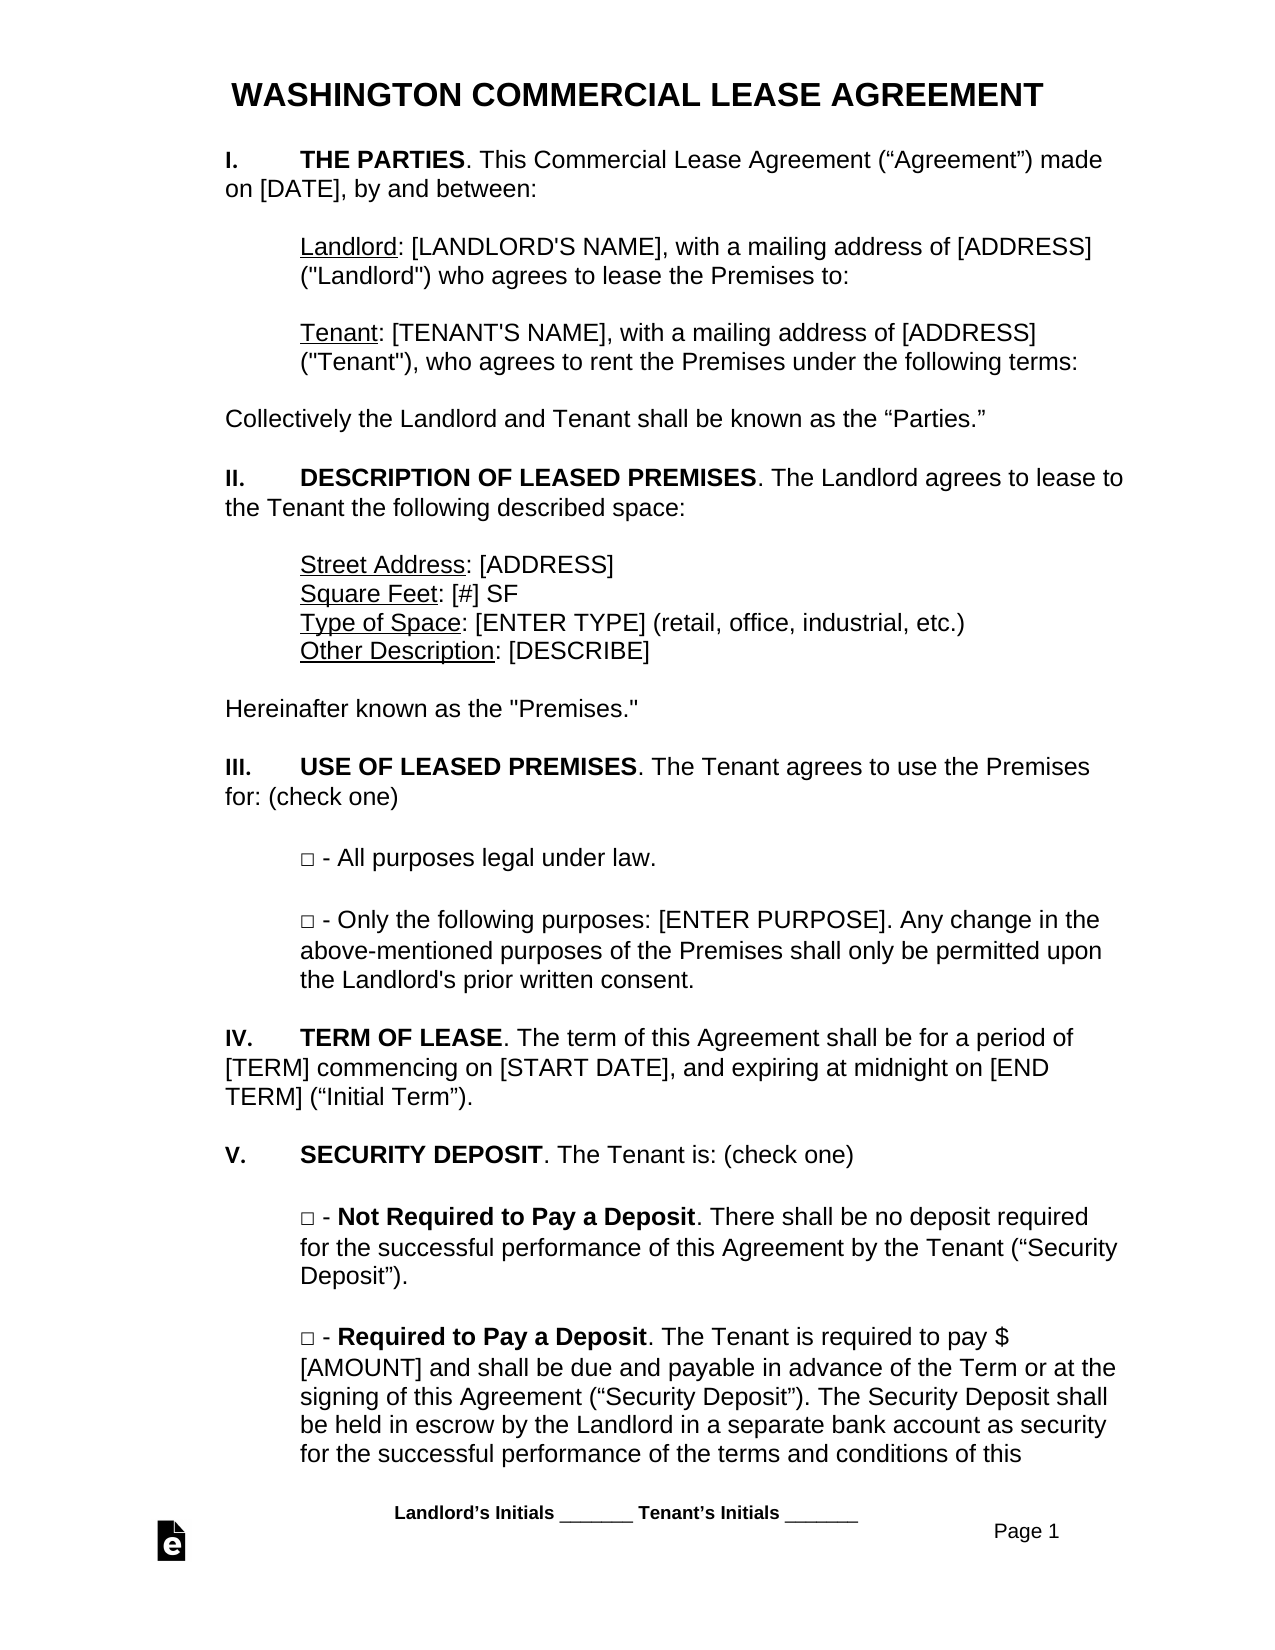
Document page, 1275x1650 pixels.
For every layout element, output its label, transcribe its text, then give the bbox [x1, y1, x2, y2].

list TERM OF LEASE. The term of this Agreement shall be for a period of [TERM] commencing on [START DATE], and expiring at midnight on [END TERM] (“Initial Term”). [225, 1022, 1125, 1110]
text Type of Space: [ENTER TYPE] (retail, office, industrial, etc.) [300, 607, 1125, 636]
list DESCRIPTION OF LEASED PREMISES. The Landlord agrees to lease to the Tenant the following described space: [225, 462, 1125, 521]
list THE PARTIES. This Commercial Lease Agreement (“Agreement”) made on [DATE], by and between: [225, 144, 1125, 203]
text Street Address: [ADDRESS] [300, 550, 1125, 579]
text ☐ - All purposes legal under law. [300, 839, 1125, 873]
text Collectively the Landlord and Tenant shall be known as the “Parties.” [225, 404, 1125, 433]
text ☐ - Not Required to Pay a Deposit. There shall be no deposit required for the successful performance of this Agreement by the Tenant (“Security Deposit”). [300, 1198, 1125, 1290]
text WASHINGTON COMMERCIAL LEASE AGREEMENT [150, 75, 1125, 113]
text Landlord: [LANDLORD'S NAME], with a mailing address of [ADDRESS] ("Landlord") who agrees to lease the Premises to: [300, 232, 1125, 289]
text Square Feet: [#] SF [300, 579, 1125, 607]
text Hereinafter known as the "Premises." [225, 694, 1125, 722]
list SECURITY DEPOSIT. The Tenant is: (check one) [225, 1139, 1125, 1170]
text ☐ - Only the following purposes: [ENTER PURPOSE]. Any change in the above-mentioned purposes of the Premises shall only be permitted upon the Landlord's prior written consent. [300, 902, 1125, 994]
text Other Description: [DESCRIBE] [300, 636, 1125, 665]
list USE OF LEASED PREMISES. The Tenant agrees to use the Premises for: (check one) [225, 751, 1125, 811]
text Tenant: [TENANT'S NAME], with a mailing address of [ADDRESS] ("Tenant"), who agrees to rent the Premises under the following terms: [300, 318, 1125, 376]
text ☐ - Required to Pay a Deposit. The Tenant is required to pay $[AMOUNT] and shall be due and payable in advance of the Term or at the signing of this Agreement (“Security Deposit”). The Security Deposit shall be held in escrow by the Landlord in a separate bank account as security for the successful performance of the terms and conditions of this [300, 1319, 1125, 1468]
